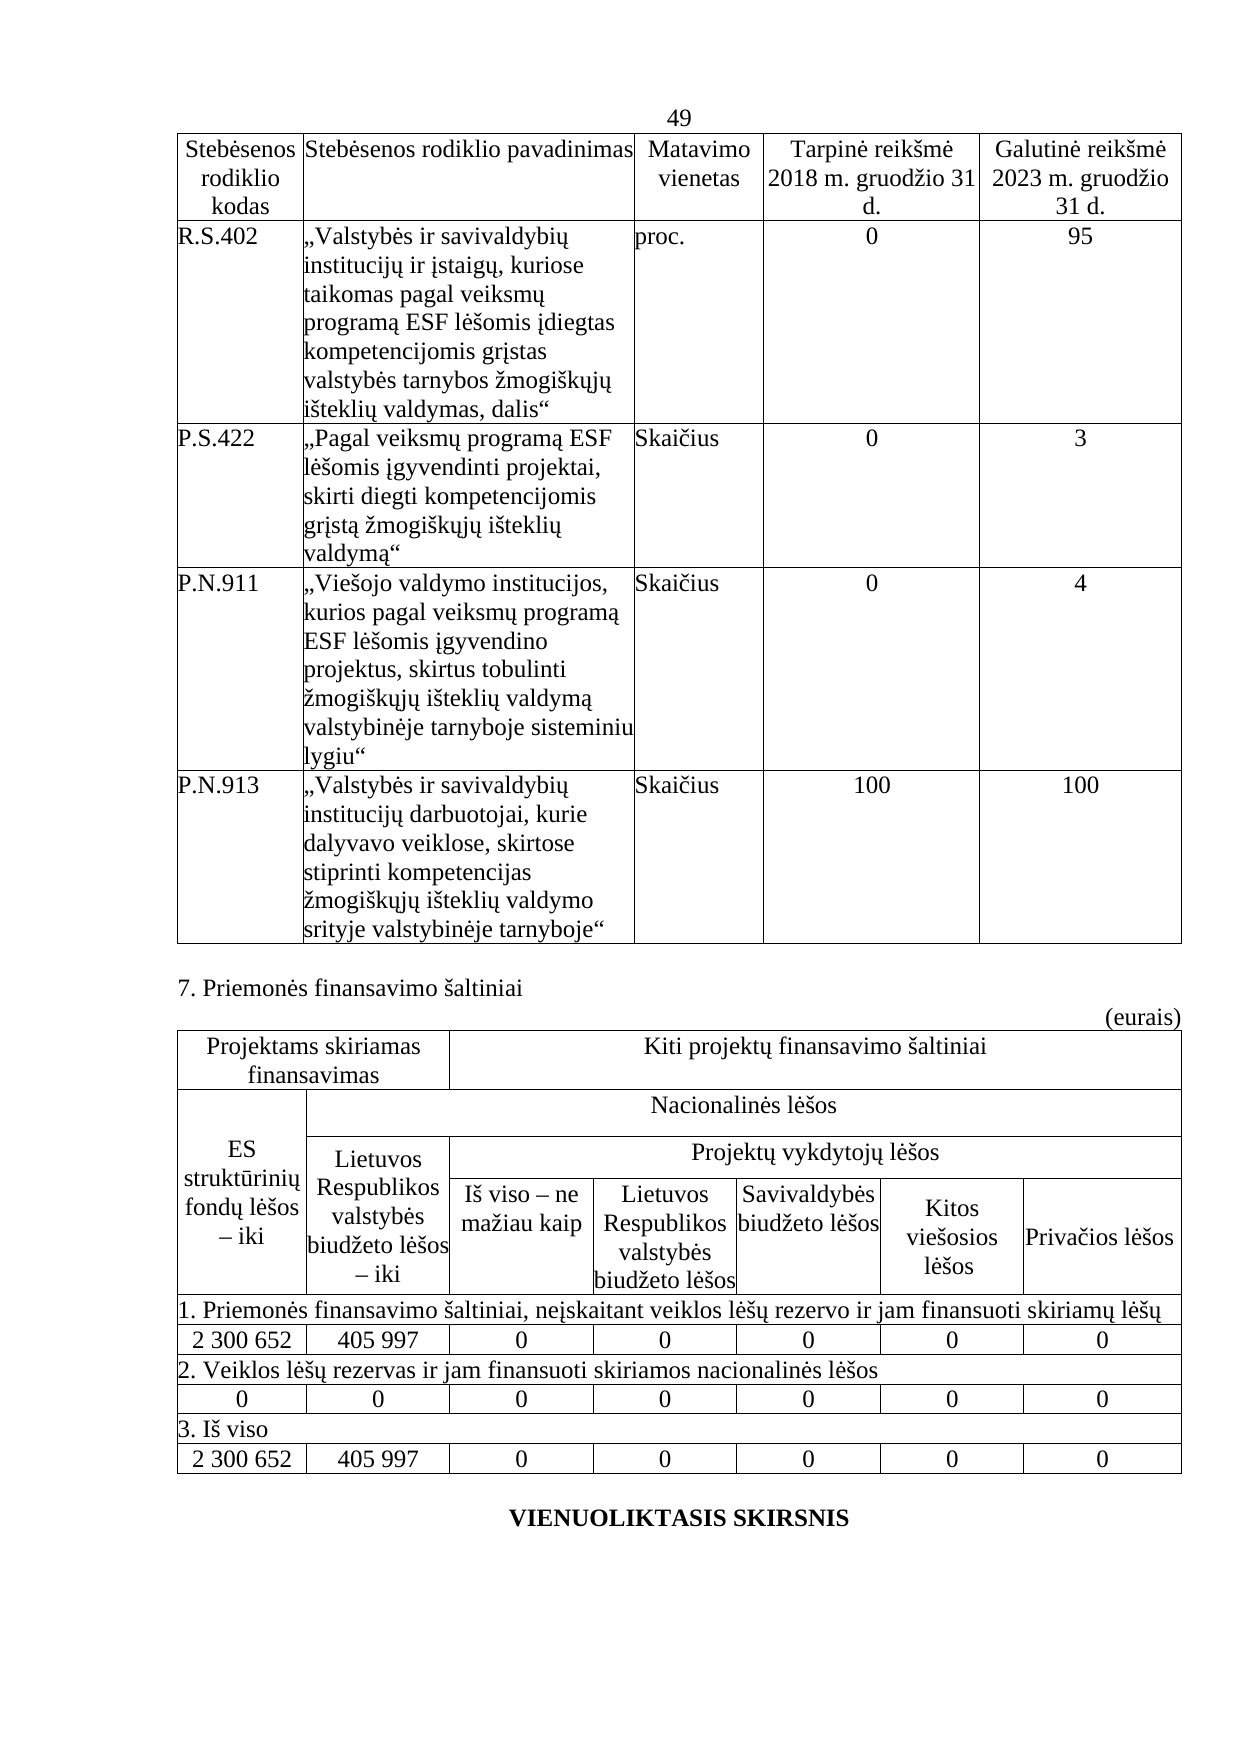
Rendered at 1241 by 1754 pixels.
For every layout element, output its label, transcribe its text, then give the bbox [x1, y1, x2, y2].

table_cell P.N.911 [178, 568, 303, 769]
table_cell 0 [764, 221, 979, 422]
table_cell 0 [594, 1444, 736, 1473]
table_cell 100 [980, 771, 1181, 943]
table_cell 0 [737, 1444, 880, 1473]
table_cell P.N.913 [178, 771, 303, 943]
table_cell 0 [881, 1325, 1023, 1354]
table_cell 405 997 [307, 1444, 449, 1473]
table_cell Iš viso – ne mažiau kaip [450, 1179, 593, 1294]
table_header Stebėsenos rodiklio pavadinimas [304, 134, 634, 220]
text VIENUOLIKTASIS SKIRSNIS [177, 1503, 1181, 1531]
table_cell Kitos viešosios lėšos [881, 1179, 1023, 1294]
table_cell 3 [980, 424, 1181, 567]
table_cell Savivaldybės biudžeto lėšos [737, 1179, 880, 1294]
table_cell 0 [450, 1385, 593, 1413]
table_cell „Pagal veiksmų programą ESF lėšomis įgyvendinti projektai, skirti diegti kompetencijomis grįstą žmogiškųjų išteklių valdymą“ [304, 424, 634, 567]
table_cell 0 [881, 1444, 1023, 1473]
table_cell Nacionalinės lėšos [307, 1090, 1181, 1136]
table_cell 0 [594, 1385, 736, 1413]
table_cell 405 997 [307, 1325, 449, 1354]
table_cell 0 [881, 1385, 1023, 1413]
table_cell 0 [594, 1325, 736, 1354]
table_header Projektams skiriamas finansavimas [178, 1031, 449, 1089]
table_cell „Viešojo valdymo institucijos, kurios pagal veiksmų programą ESF lėšomis įgyvendino projektus, skirtus tobulinti žmogiškųjų išteklių valdymą valstybinėje tarnyboje sisteminiu lygiu“ [304, 568, 634, 769]
table_header Tarpinė reikšmė 2018 m. gruodžio 31 d. [764, 134, 979, 220]
table_cell „Valstybės ir savivaldybių institucijų ir įstaigų, kuriose taikomas pagal veiksmų programą ESF lėšomis įdiegtas kompetencijomis grįstas valstybės tarnybos žmogiškųjų išteklių valdymas, dalis“ [304, 221, 634, 422]
table_header Kiti projektų finansavimo šaltiniai [450, 1031, 1181, 1089]
table_cell ES struktūrinių fondų lėšos – iki [178, 1090, 306, 1294]
table_cell proc. [635, 221, 763, 422]
table_cell 1. Priemonės finansavimo šaltiniai, neįskaitant veiklos lėšų rezervo ir jam finansuoti skiriamų lėšų [178, 1295, 1181, 1324]
text 7. Priemonės finansavimo šaltiniai [177, 973, 1181, 1002]
table_cell 100 [764, 771, 979, 943]
table_cell 0 [1024, 1444, 1181, 1473]
table_header Galutinė reikšmė 2023 m. gruodžio 31 d. [980, 134, 1181, 220]
table_cell 0 [178, 1385, 306, 1413]
table_cell 2 300 652 [178, 1444, 306, 1473]
table_cell 0 [737, 1385, 880, 1413]
table_cell 0 [764, 424, 979, 567]
table_cell Skaičius [635, 771, 763, 943]
table_cell Lietuvos Respublikos valstybės biudžeto lėšos – iki [307, 1137, 449, 1294]
table_cell 0 [737, 1325, 880, 1354]
table_header Stebėsenos rodiklio kodas [178, 134, 303, 220]
table_cell 4 [980, 568, 1181, 769]
table_cell Skaičius [635, 568, 763, 769]
table_cell Projektų vykdytojų lėšos [450, 1137, 1181, 1178]
table_cell 3. Iš viso [178, 1414, 1181, 1443]
table_cell Skaičius [635, 424, 763, 567]
table_cell 2 300 652 [178, 1325, 306, 1354]
table_cell 0 [1024, 1325, 1181, 1354]
table_cell 0 [764, 568, 979, 769]
table_cell 0 [450, 1325, 593, 1354]
text (eurais) [177, 1002, 1181, 1030]
table_cell R.S.402 [178, 221, 303, 422]
table_cell 2. Veiklos lėšų rezervas ir jam finansuoti skiriamos nacionalinės lėšos [178, 1355, 1181, 1383]
table_cell 0 [1024, 1385, 1181, 1413]
table_cell P.S.422 [178, 424, 303, 567]
table_cell 0 [450, 1444, 593, 1473]
table_header Matavimo vienetas [635, 134, 763, 220]
table_cell Lietuvos Respublikos valstybės biudžeto lėšos [594, 1179, 736, 1294]
table_cell 95 [980, 221, 1181, 422]
table_cell „Valstybės ir savivaldybių institucijų darbuotojai, kurie dalyvavo veiklose, skirtose stiprinti kompetencijas žmogiškųjų išteklių valdymo srityje valstybinėje tarnyboje“ [304, 771, 634, 943]
table_cell 0 [307, 1385, 449, 1413]
table_cell Privačios lėšos [1024, 1179, 1181, 1294]
